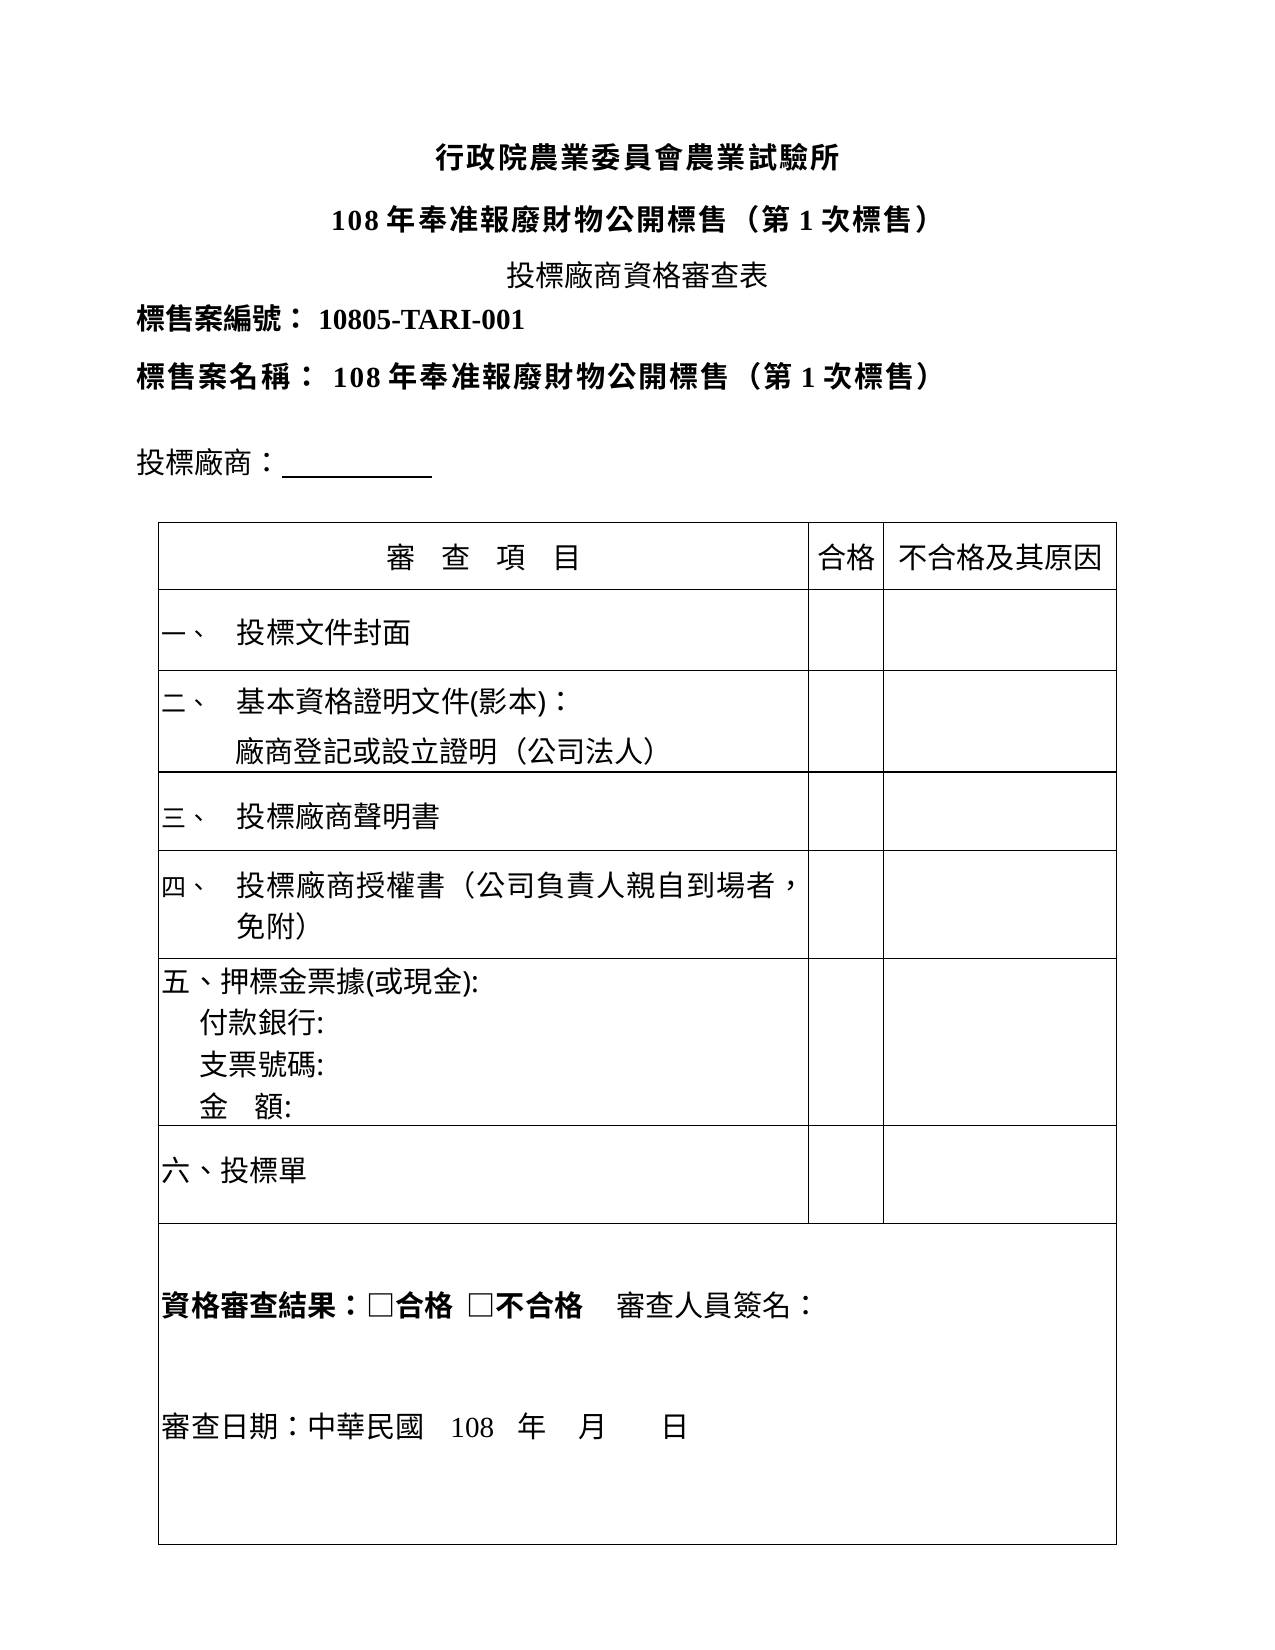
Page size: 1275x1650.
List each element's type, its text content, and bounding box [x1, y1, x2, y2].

table_header 不合格及其原因 [884, 523, 1116, 589]
table_cell [809, 671, 883, 771]
text 投標廠商： [136, 440, 1139, 482]
table_cell 基本資格證明文件(影本)： 廠商登記或設立證明（公司法人） [159, 671, 808, 771]
table_header 合格 [809, 523, 883, 589]
text 行政院農業委員會農業試驗所 [136, 118, 1139, 181]
table_cell 投標廠商授權書（公司負責人親自到場者，免附） [159, 851, 808, 958]
table_cell 資格審查結果：□合格 □不合格 審查人員簽名： 審查日期：中華民國 108 年 月 日 [159, 1224, 1116, 1544]
table_cell [809, 773, 883, 850]
table_cell [884, 959, 1116, 1125]
table_cell 六、投標單 [159, 1126, 808, 1223]
table_header 審 查 項 目 [159, 523, 808, 589]
table_cell [809, 1126, 883, 1223]
table_cell [809, 851, 883, 958]
text 投標廠商資格審查表 [136, 243, 1139, 295]
text 108年奉准報廢財物公開標售（第1次標售） [136, 181, 1139, 243]
table_cell [809, 959, 883, 1125]
table_cell [884, 590, 1116, 670]
table_cell [884, 851, 1116, 958]
table_cell 投標廠商聲明書 [159, 773, 808, 850]
table_cell 投標文件封面 [159, 590, 808, 670]
table_cell [884, 773, 1116, 850]
table_cell [884, 671, 1116, 771]
table_cell [809, 590, 883, 670]
text 標售案名稱： 108年奉准報廢財物公開標售（第1次標售） [136, 337, 1139, 400]
table_cell 五、押標金票據(或現金): 付款銀行: 支票號碼: 金 額: [159, 959, 808, 1125]
table_cell [884, 1126, 1116, 1223]
text 標售案編號： 10805-TARI-001 [136, 295, 1139, 337]
